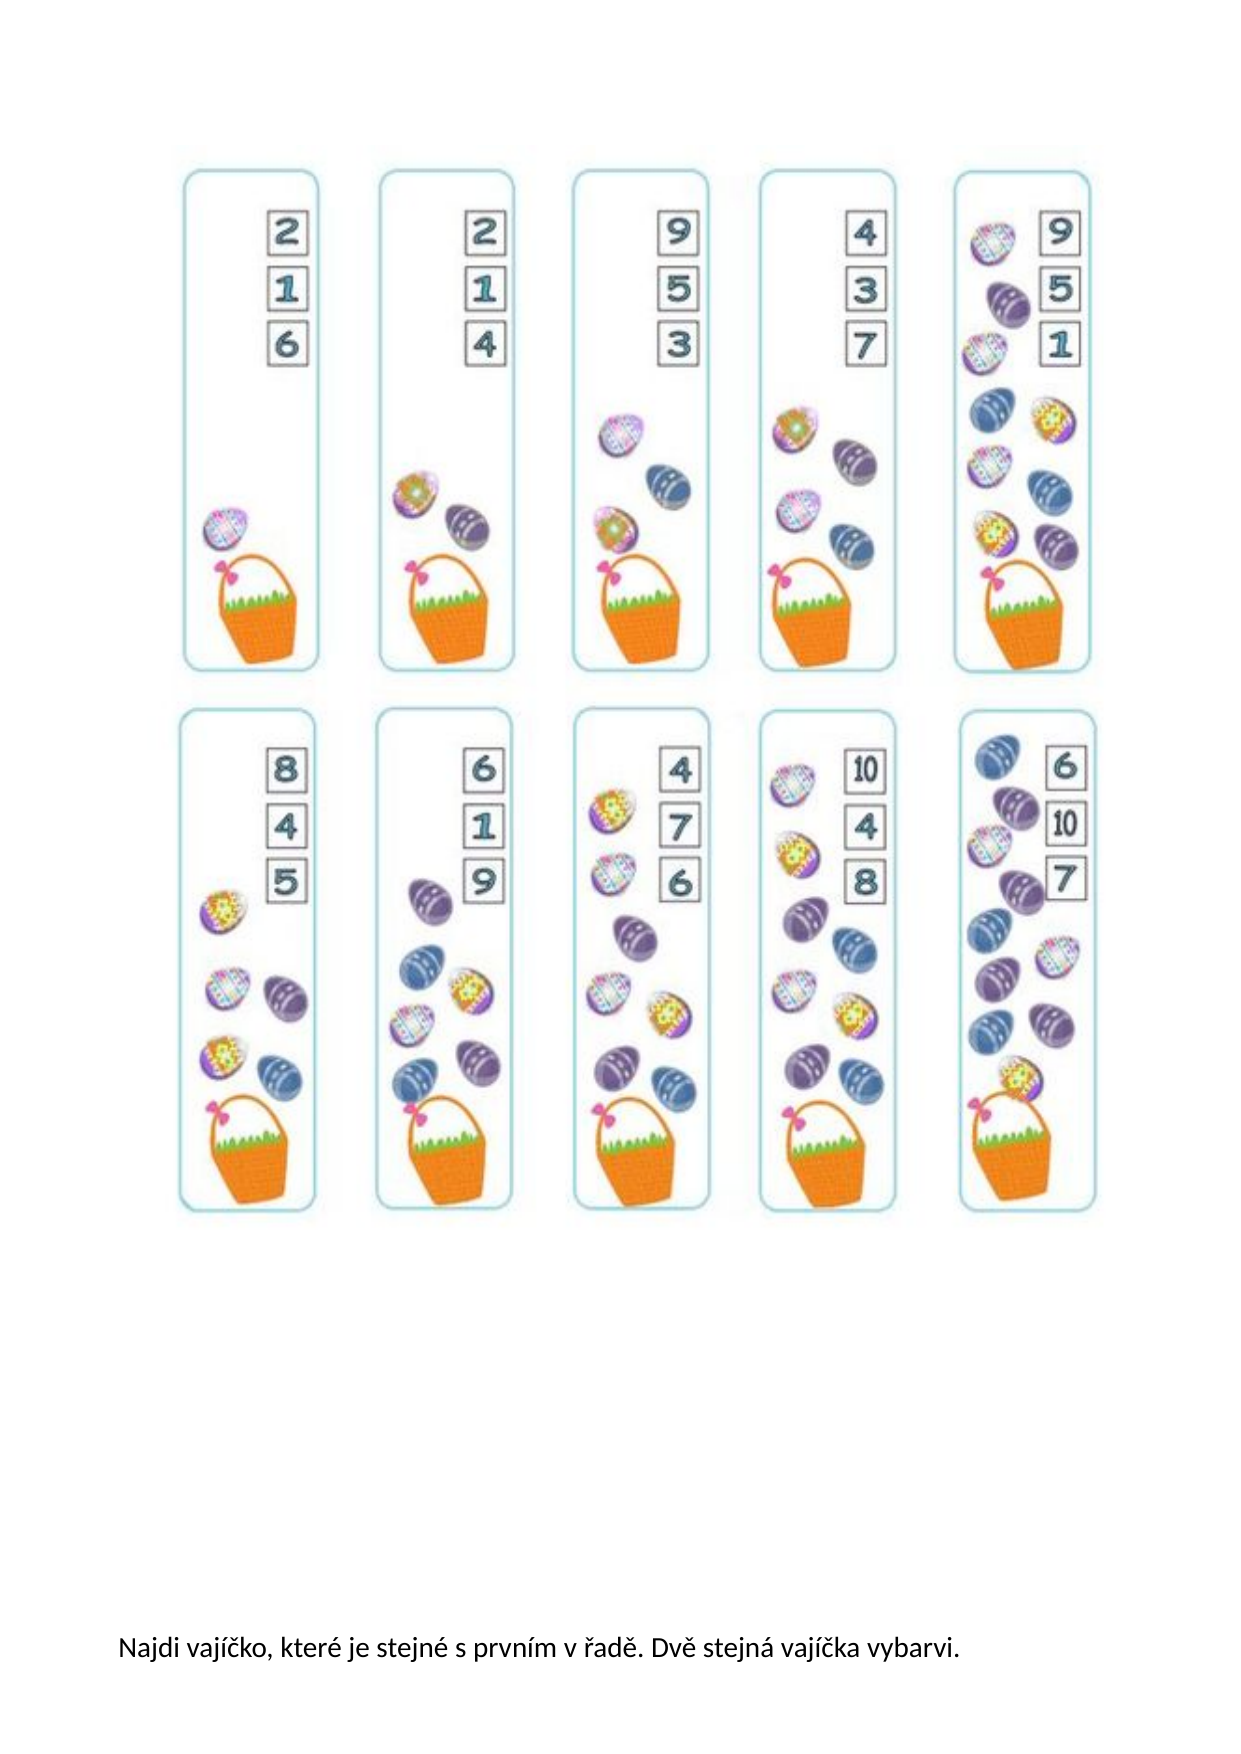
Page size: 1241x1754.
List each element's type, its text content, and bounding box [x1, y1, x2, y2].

text Najdi vajíčko, které je stejné s prvním v řadě. Dvě stejná vajíčka vybarvi. [118, 1629, 1122, 1664]
